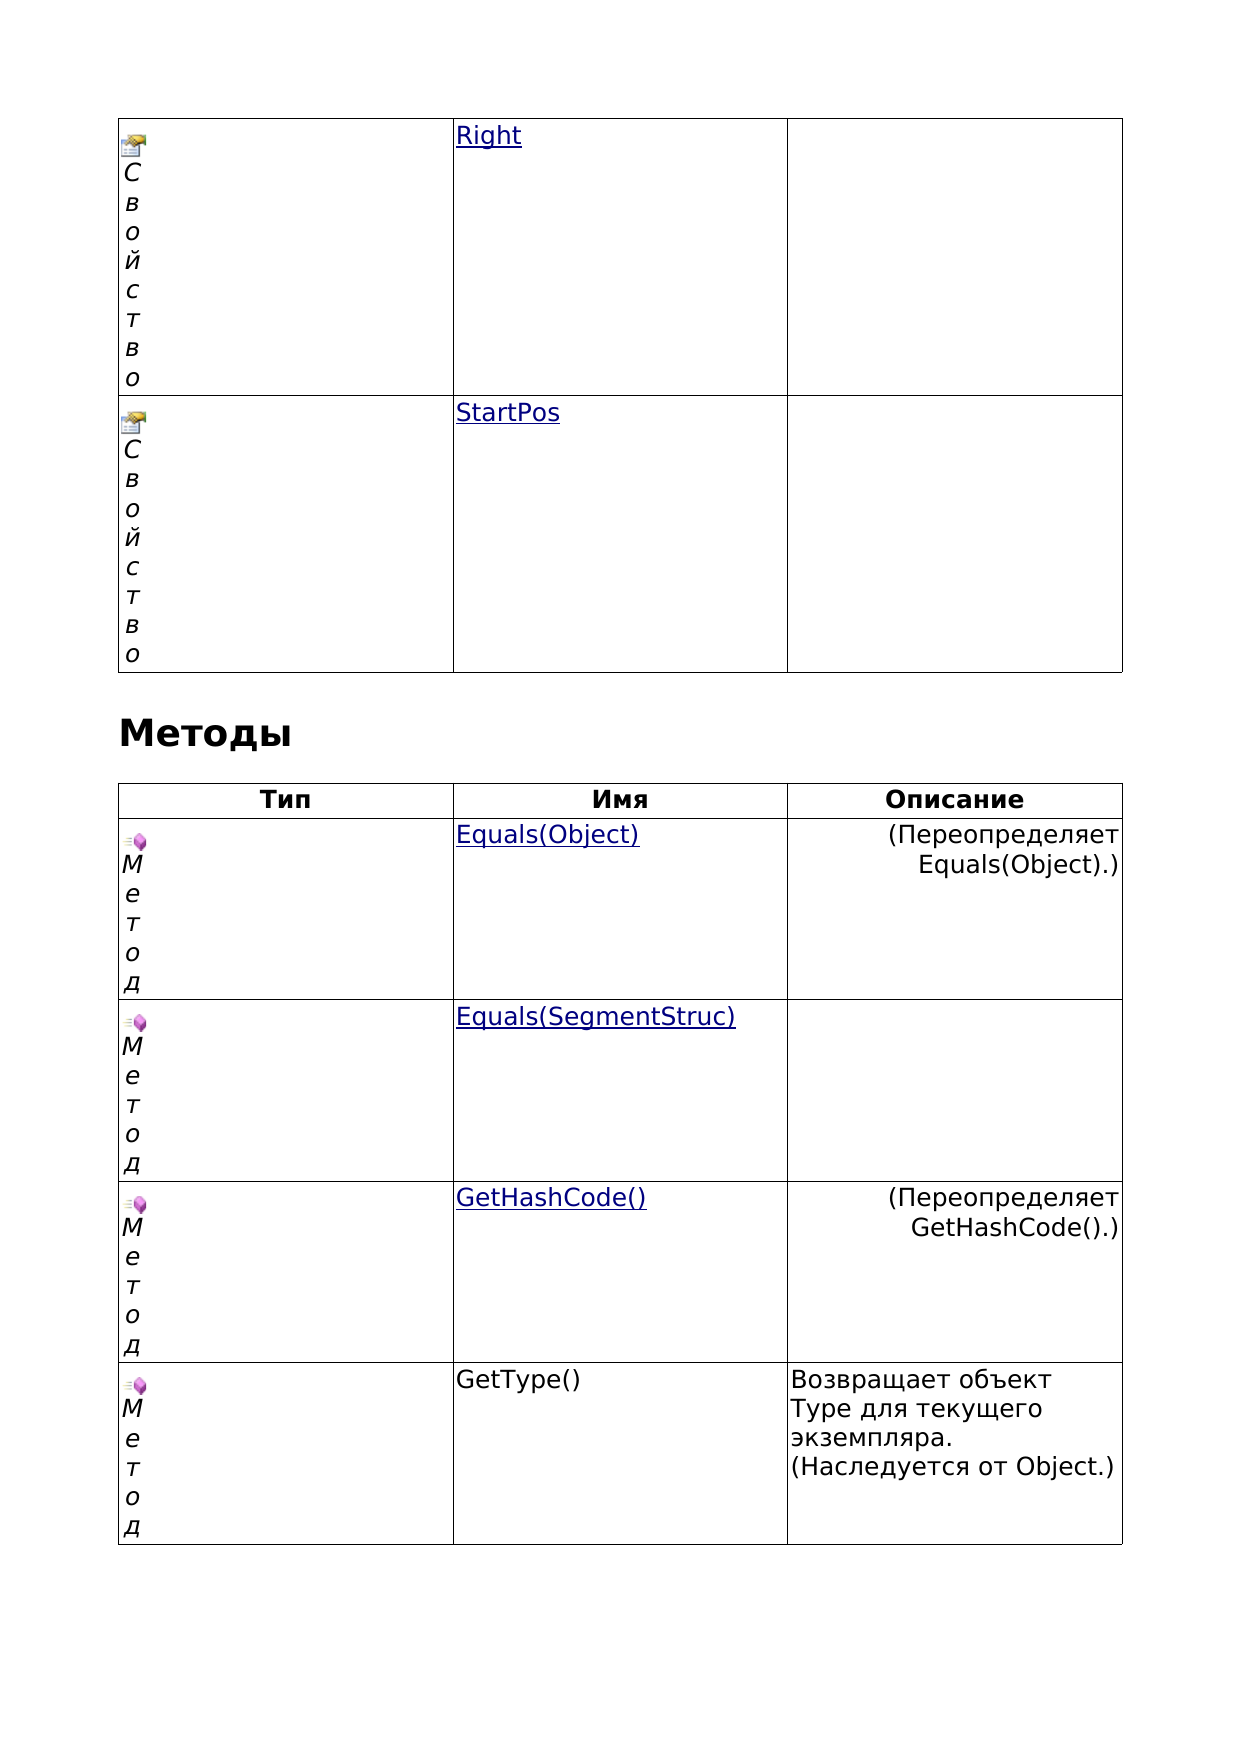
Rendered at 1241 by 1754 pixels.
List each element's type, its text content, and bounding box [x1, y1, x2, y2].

table_header Описание [788, 784, 1122, 818]
table_cell Возвращает объект Type для текущего экземпляра. (Наследуется от Object.) [788, 1363, 1122, 1543]
table_header Тип [119, 784, 453, 818]
table_cell Equals(SegmentStruc) [454, 1000, 787, 1181]
table_cell [119, 396, 453, 672]
picture [121, 1377, 147, 1395]
table_cell Right [454, 119, 787, 395]
table_cell StartPos [454, 396, 787, 672]
table_cell [788, 119, 1122, 395]
table_cell Equals(Object) [454, 819, 787, 999]
subtitle Методы [118, 712, 1122, 755]
table_cell GetType() [454, 1363, 787, 1543]
table_cell [119, 1182, 453, 1362]
table_header Имя [454, 784, 787, 818]
table_cell [119, 1000, 453, 1181]
table_cell (Переопределяет Equals(Object).) [788, 819, 1122, 999]
table_cell (Переопределяет GetHashCode().) [788, 1182, 1122, 1362]
picture [121, 833, 147, 851]
table_cell [119, 1363, 453, 1543]
picture [121, 133, 147, 159]
picture [121, 1196, 147, 1214]
table_cell [788, 396, 1122, 672]
table_cell [119, 119, 453, 395]
table_cell [119, 819, 453, 999]
table_cell GetHashCode() [454, 1182, 787, 1362]
table_cell [788, 1000, 1122, 1181]
picture [121, 410, 147, 436]
picture [121, 1014, 147, 1032]
